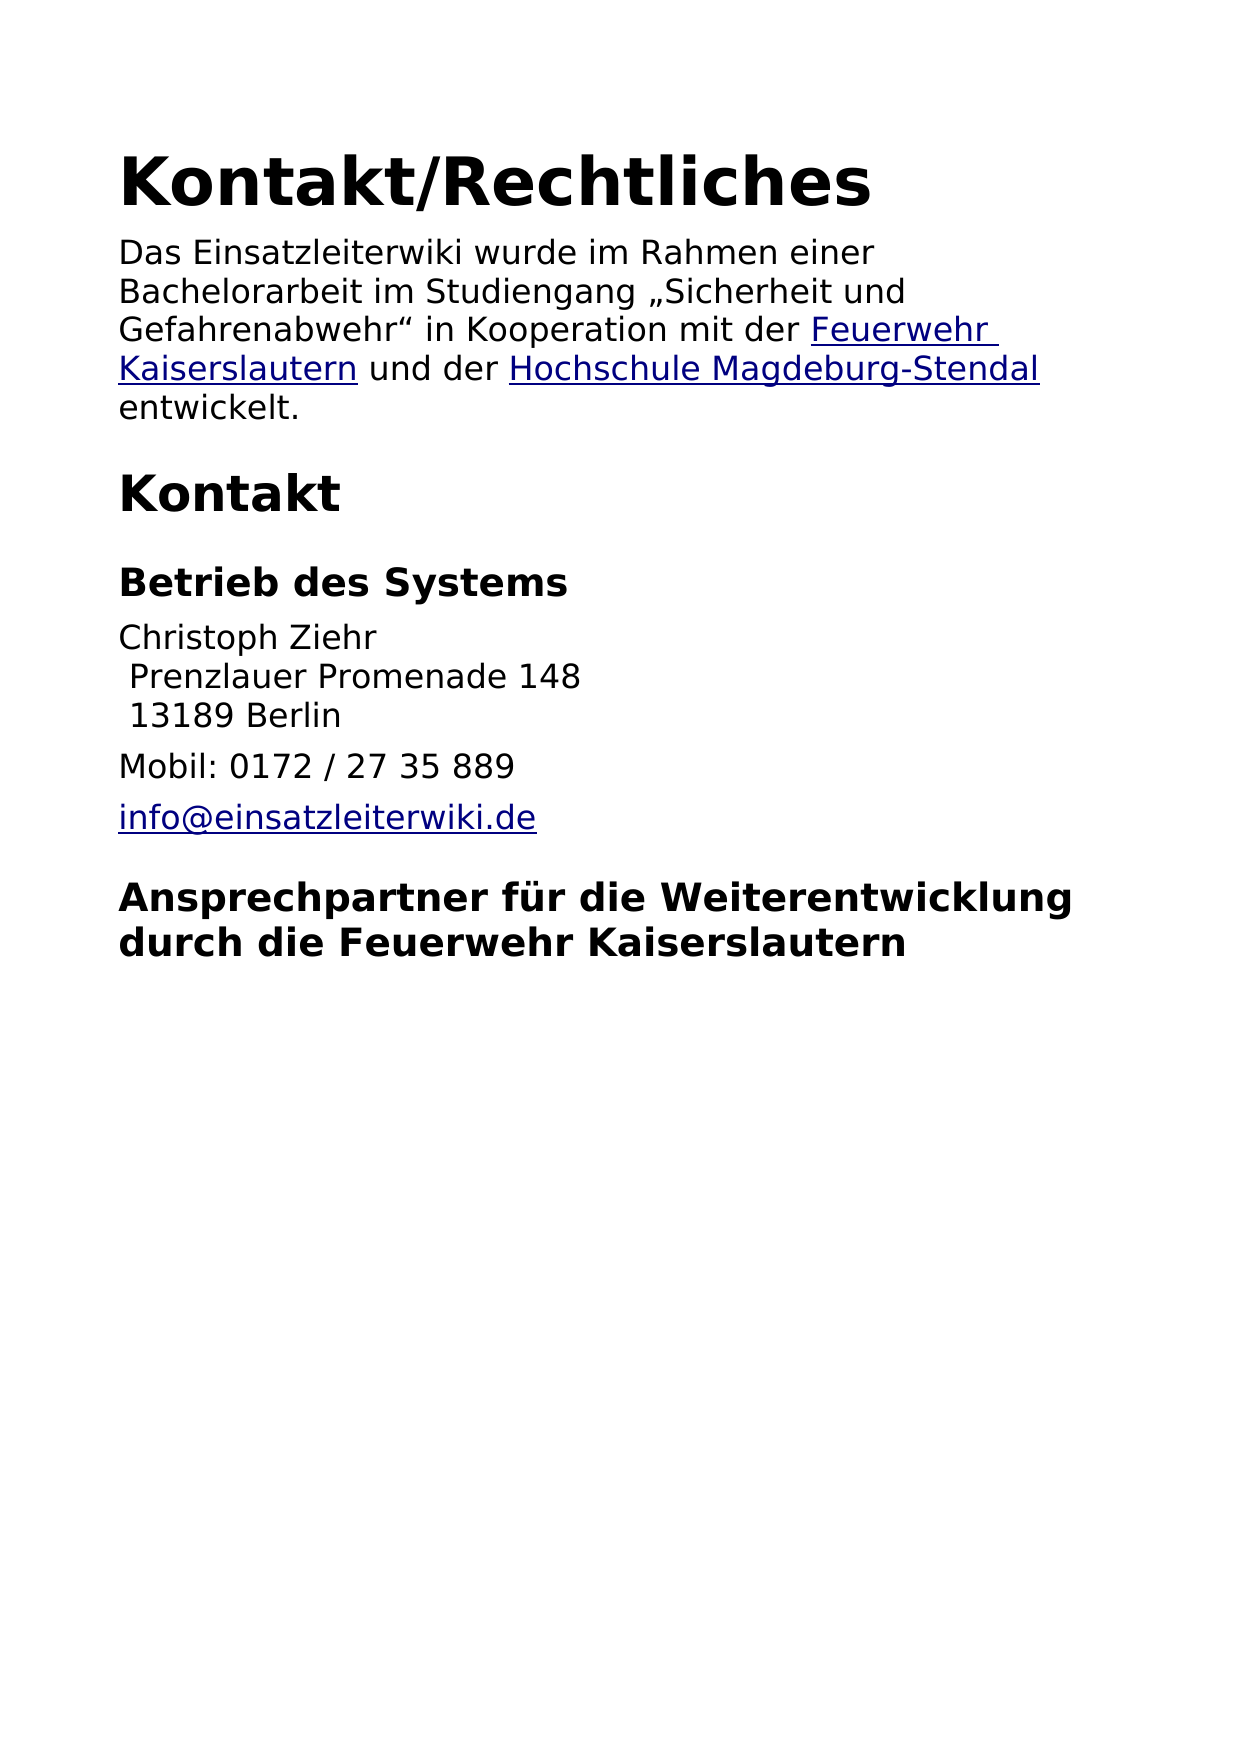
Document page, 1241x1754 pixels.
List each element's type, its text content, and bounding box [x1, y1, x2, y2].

text Christoph Ziehr Prenzlauer Promenade 148 13189 Berlin [118, 618, 1122, 735]
subtitle Ansprechpartner für die Weiterentwicklung durch die Feuerwehr Kaiserslautern [118, 875, 1122, 966]
text Das Einsatzleiterwiki wurde im Rahmen einer Bachelorarbeit im Studiengang „Sicherheit und Gefahrenabwehr“ in Kooperation mit der Feuerwehr Kaiserslautern und der Hochschule Magdeburg-Stendal entwickelt. [118, 233, 1122, 427]
subtitle Kontakt [118, 465, 1122, 523]
text Mobil: 0172 / 27 35 889 [118, 747, 1122, 786]
subtitle Kontakt/Rechtliches [118, 143, 1122, 221]
text info@einsatzleiterwiki.de [118, 799, 1122, 838]
subtitle Betrieb des Systems [118, 561, 1122, 606]
